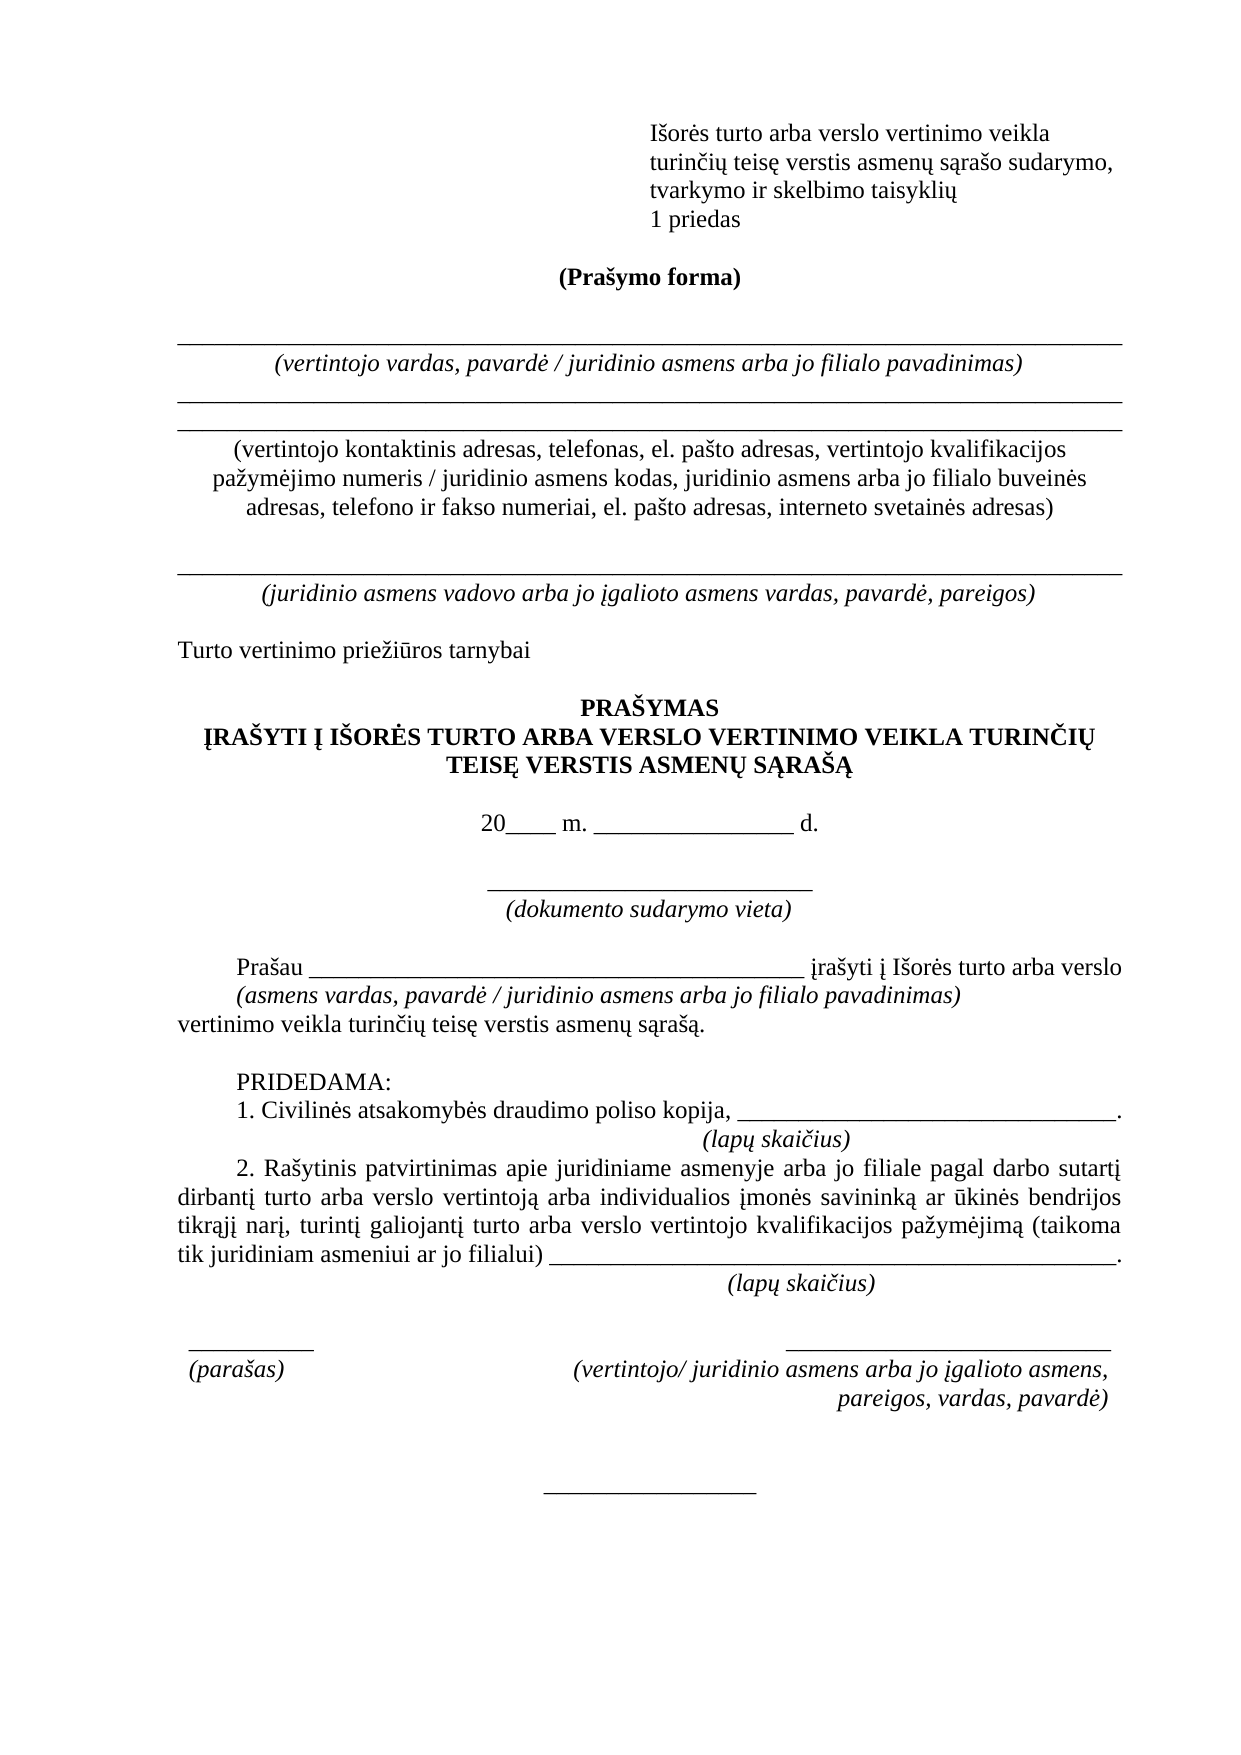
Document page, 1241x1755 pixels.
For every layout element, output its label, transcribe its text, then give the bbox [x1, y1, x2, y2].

text _ [177, 377, 1122, 402]
text __________________________ [177, 866, 1122, 894]
text (juridinio asmens vadovo arba jo įgalioto asmens vardas, pavardė, pareigos) [177, 578, 1122, 607]
text 20____ m. ________________ d. [177, 808, 1122, 837]
text (dokumento sudarymo vieta) [177, 894, 1122, 923]
text PRIDEDAMA: [177, 1067, 1122, 1096]
table_header __________ (parašas) [177, 1326, 551, 1440]
text Išorės turto arba verslo vertinimo veikla [649, 118, 1122, 147]
text _ [177, 319, 1122, 344]
text _ [177, 406, 1122, 430]
text 2. Rašytinis patvirtinimas apie juridiniame asmenyje arba jo filiale pagal darbo sutartį dirbantį turto arba verslo vertintoją arba individualios įmonės savininką ar ūkinės bendrijos tikrąjį narį, turintį galiojantį turto arba verslo vertintojo kvalifikacijos pažymėjimą (taikoma tik juridiniam asmeniui ar jo filialui) . [177, 1153, 1122, 1268]
text tvarkymo ir skelbimo taisyklių [649, 176, 1122, 204]
text (lapų skaičius) [177, 1124, 1122, 1153]
text ĮRAŠYTI Į IŠORĖS TURTO ARBA VERSLO VERTINIMO VEIKLA TURINČIŲ TEISĘ VERSTIS ASMENŲ SĄRAŠĄ [177, 722, 1122, 779]
text (lapų skaičius) [177, 1268, 1122, 1297]
text (vertintojo vardas, pavardė / juridinio asmens arba jo filialo pavadinimas) [177, 348, 1122, 377]
table_header __________________________ (vertintojo/ juridinio asmens arba jo įgalioto asmens, pareigos, vardas, pavardė) [551, 1326, 1122, 1440]
text turinčių teisę verstis asmenų sąrašo sudarymo, [649, 147, 1122, 176]
text 1. Civilinės atsakomybės draudimo poliso kopija, . [177, 1096, 1122, 1124]
text (vertintojo kontaktinis adresas, telefonas, el. pašto adresas, vertintojo kvalifikacijos pažymėjimo numeris / juridinio asmens kodas, juridinio asmens arba jo filialo buveinės adresas, telefono ir fakso numeriai, el. pašto adresas, interneto svetainės adresas) [177, 434, 1122, 521]
text vertinimo veikla turinčių teisę verstis asmenų sąrašą. [177, 1009, 1122, 1038]
text (asmens vardas, pavardė / juridinio asmens arba jo filialo pavadinimas) [177, 981, 1122, 1009]
text PRAŠYMAS [177, 693, 1122, 722]
text (Prašymo forma) [177, 262, 1122, 291]
text _________________ [177, 1468, 1122, 1497]
text Turto vertinimo priežiūros tarnybai [177, 636, 1122, 664]
text Prašau įrašyti į Išorės turto arba verslo [177, 952, 1122, 981]
text 1 priedas [649, 204, 1122, 233]
text _ [177, 549, 1122, 574]
